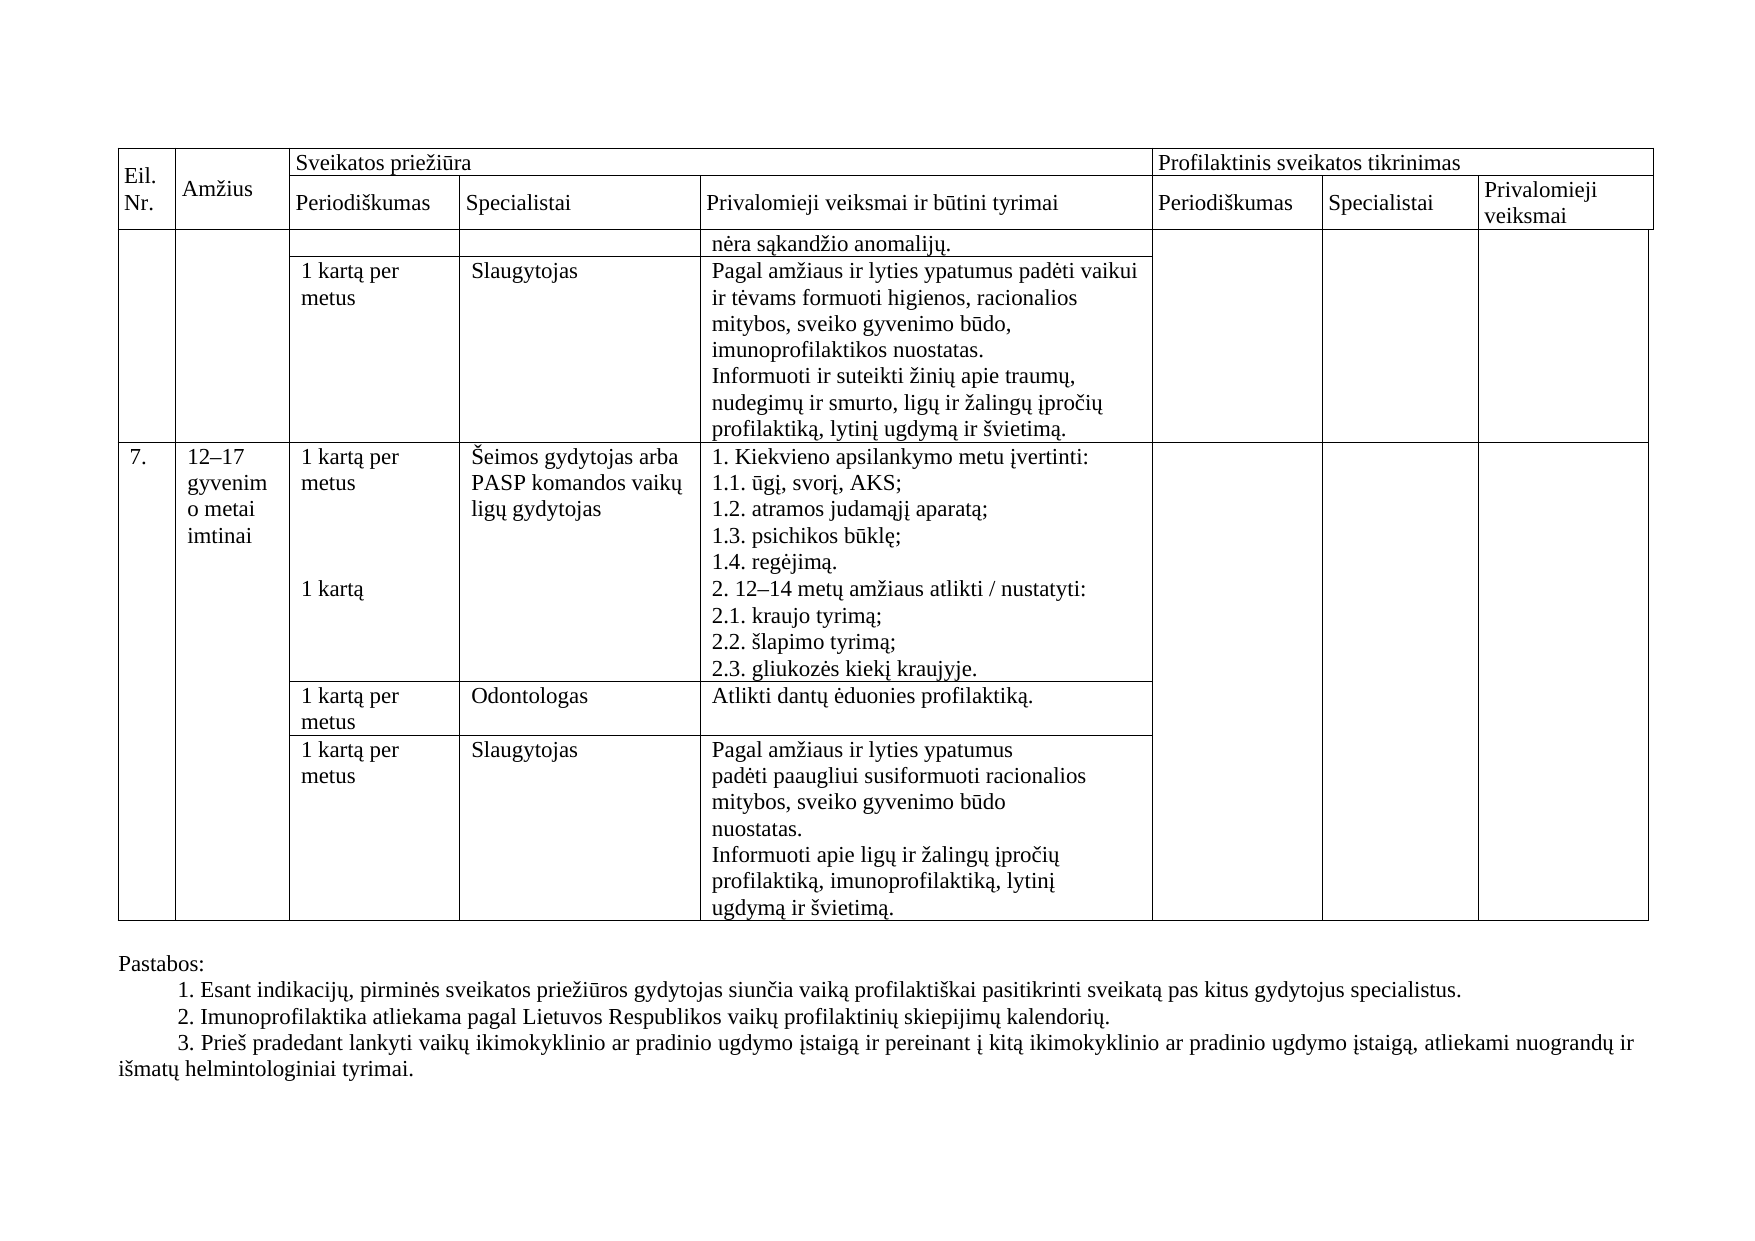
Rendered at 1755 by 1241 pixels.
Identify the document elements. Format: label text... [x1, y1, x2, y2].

table_cell [1649, 256, 1654, 442]
text 2. Imunoprofilaktika atliekama pagal Lietuvos Respublikos vaikų profilaktinių skiepijimų kalendorių. [118, 1003, 1636, 1029]
table_cell Slaugytojas [460, 736, 700, 920]
table_cell [1323, 443, 1478, 920]
table_header Sveikatos priežiūra [290, 149, 1152, 175]
table_cell [290, 230, 459, 256]
table_cell Specialistai [460, 176, 700, 229]
table_header Eil. Nr. [119, 149, 175, 229]
table_cell Privalomieji veiksmai ir būtini tyrimai [701, 176, 1152, 229]
text Pastabos: [118, 950, 1636, 976]
table_cell [460, 230, 700, 256]
table_cell [1479, 443, 1648, 920]
table_cell 1 kartą per metus [290, 736, 459, 920]
table_cell [176, 230, 289, 442]
table_cell Pagal amžiaus ir lyties ypatumus padėti vaikui ir tėvams formuoti higienos, racionalios mitybos, sveiko gyvenimo būdo, imunoprofilaktikos nuostatas. Informuoti ir suteikti žinių apie traumų, nudegimų ir smurto, ligų ir žalingų įpročių profilaktiką, lytinį ugdymą ir švietimą. [701, 257, 1152, 442]
table_cell Slaugytojas [460, 257, 700, 442]
table_cell [1479, 230, 1648, 442]
table_cell Periodiškumas [290, 176, 459, 229]
table_cell 2. 12–14 metų amžiaus atlikti / nustatyti: 2.1. kraujo tyrimą; 2.2. šlapimo tyrimą; 2.3. gliukozės kiekį kraujyje. [701, 575, 1152, 681]
table_cell [1649, 230, 1654, 256]
table_cell Privalomieji veiksmai [1479, 176, 1653, 229]
table_cell [119, 230, 175, 442]
table_cell Specialistai [1323, 176, 1478, 229]
table_cell 1 kartą per metus [290, 257, 459, 442]
table_cell Šeimos gydytojas arba PASP komandos vaikų ligų gydytojas [460, 443, 700, 574]
table_cell 12–17 gyvenimo metai imtinai [176, 443, 289, 920]
table_cell 1 kartą per metus [290, 443, 459, 574]
table_cell [1649, 681, 1654, 735]
table_cell Odontologas [460, 682, 700, 735]
table_cell Pagal amžiaus ir lyties ypatumus padėti paaugliui susiformuoti racionalios mitybos, sveiko gyvenimo būdo nuostatas. Informuoti apie ligų ir žalingų įpročių profilaktiką, imunoprofilaktiką, lytinį ugdymą ir švietimą. [701, 736, 1152, 920]
table_cell 7. [119, 443, 175, 920]
text 1. Esant indikacijų, pirminės sveikatos priežiūros gydytojas siunčia vaiką profilaktiškai pasitikrinti sveikatą pas kitus gydytojus specialistus. [118, 976, 1636, 1003]
table_cell Atlikti dantų ėduonies profilaktiką. [701, 682, 1152, 735]
table_cell 1. Kiekvieno apsilankymo metu įvertinti: 1.1. ūgį, svorį, AKS; 1.2. atramos judamąjį aparatą; 1.3. psichikos būklę; 1.4. regėjimą. [701, 443, 1152, 574]
table_cell [1649, 575, 1654, 681]
table_cell [1649, 735, 1654, 920]
table_header Amžius [176, 149, 289, 229]
table_cell [1649, 442, 1654, 574]
table_cell 1 kartą per metus [290, 682, 459, 735]
text 3. Prieš pradedant lankyti vaikų ikimokyklinio ar pradinio ugdymo įstaigą ir pereinant į kitą ikimokyklinio ar pradinio ugdymo įstaigą, atliekami nuograndų ir išmatų helmintologiniai tyrimai. [118, 1029, 1636, 1082]
table_cell [1153, 230, 1322, 442]
table_cell nėra sąkandžio anomalijų. [701, 230, 1152, 256]
table_cell Periodiškumas [1153, 176, 1322, 229]
table_header Profilaktinis sveikatos tikrinimas [1153, 149, 1653, 175]
table_cell [1323, 230, 1478, 442]
table_cell [1153, 443, 1322, 920]
table_cell 1 kartą [290, 575, 459, 681]
table_cell [460, 575, 700, 681]
